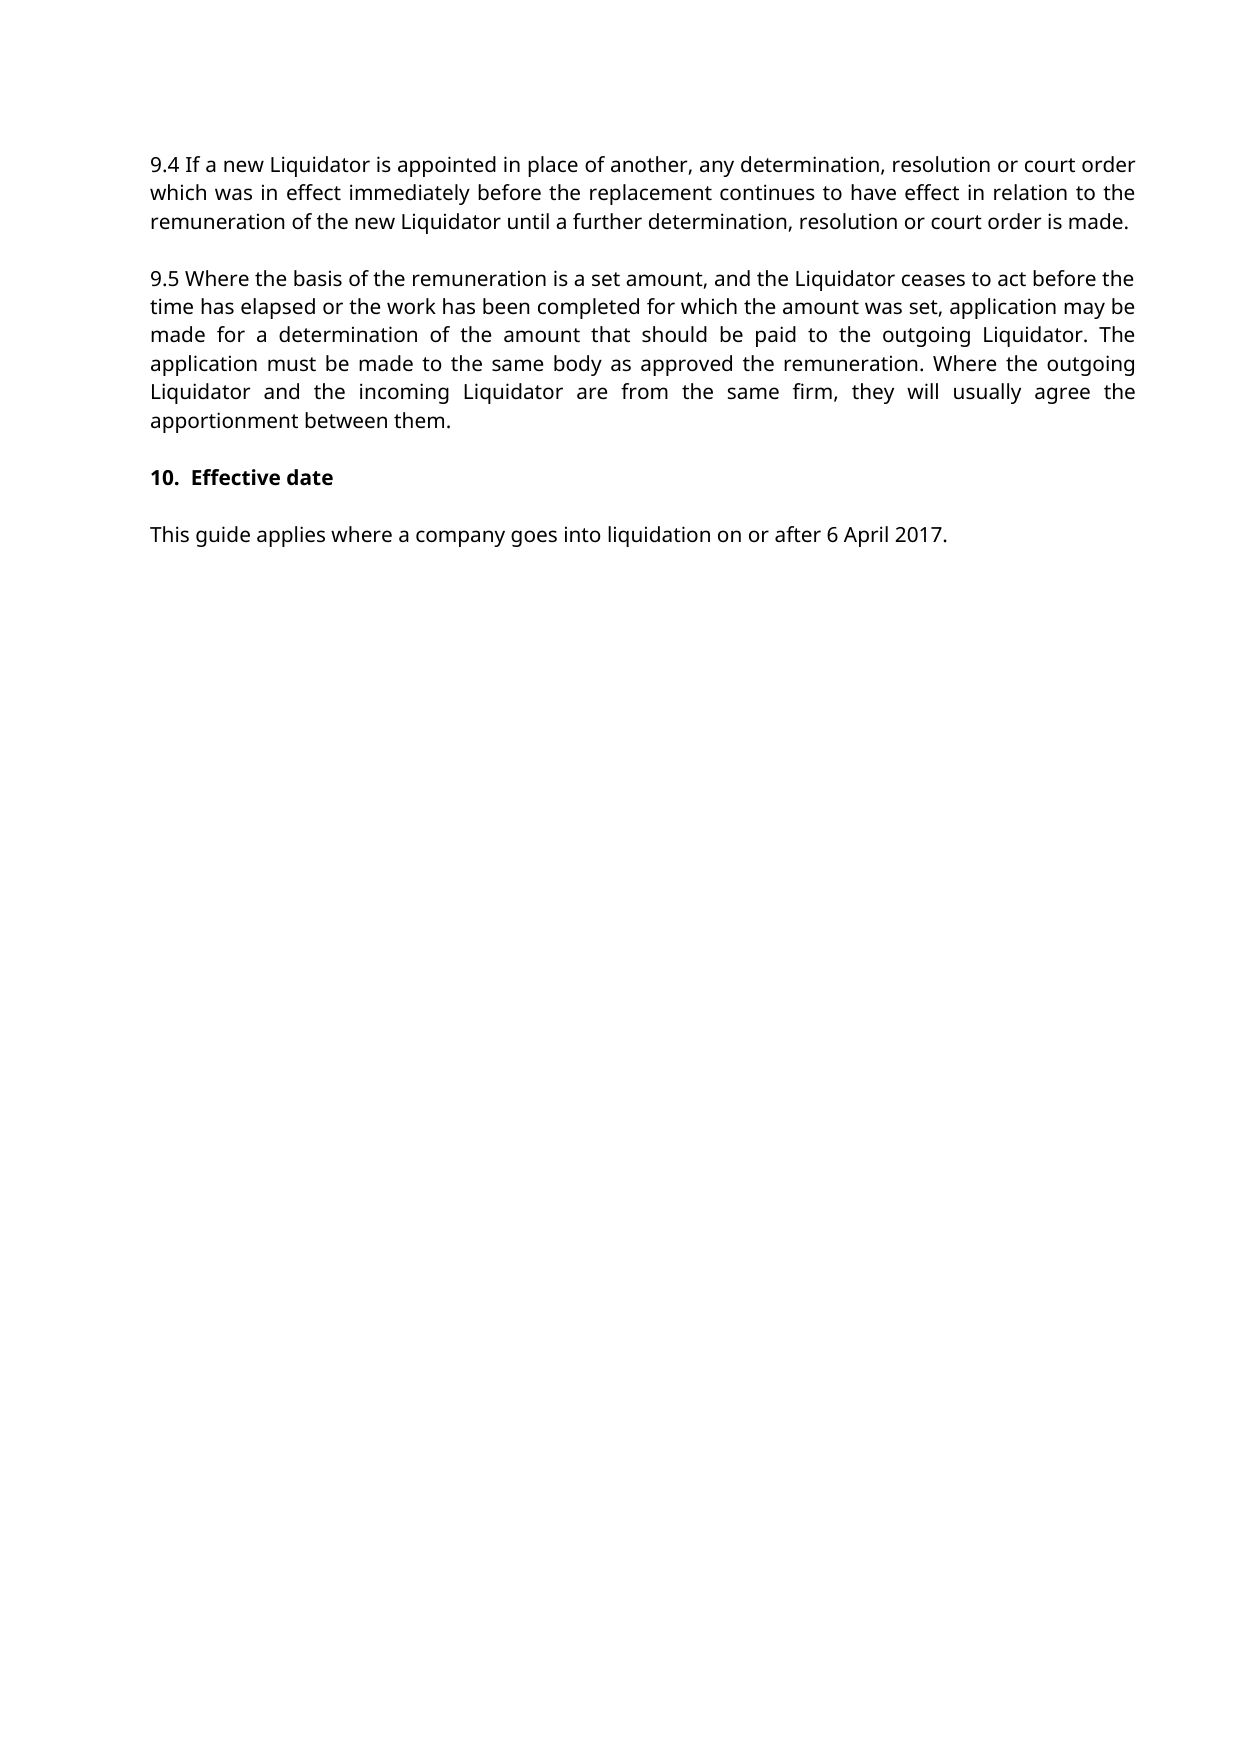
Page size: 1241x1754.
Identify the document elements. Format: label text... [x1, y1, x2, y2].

text 9.5 Where the basis of the remuneration is a set amount, and the Liquidator ceases to act before the time has elapsed or the work has been completed for which the amount was set, application may be made for a determination of the amount that should be paid to the outgoing Liquidator. The application must be made to the same body as approved the remuneration. Where the outgoing Liquidator and the incoming Liquidator are from the same firm, they will usually agree the apportionment between them. [150, 264, 1137, 434]
text 9.4 If a new Liquidator is appointed in place of another, any determination, resolution or court order which was in effect immediately before the replacement continues to have effect in relation to the remuneration of the new Liquidator until a further determination, resolution or court order is made. [150, 150, 1137, 235]
text This guide applies where a company goes into liquidation on or after 6 April 2017. [150, 520, 1137, 548]
text 10. Effective date [150, 463, 1137, 491]
